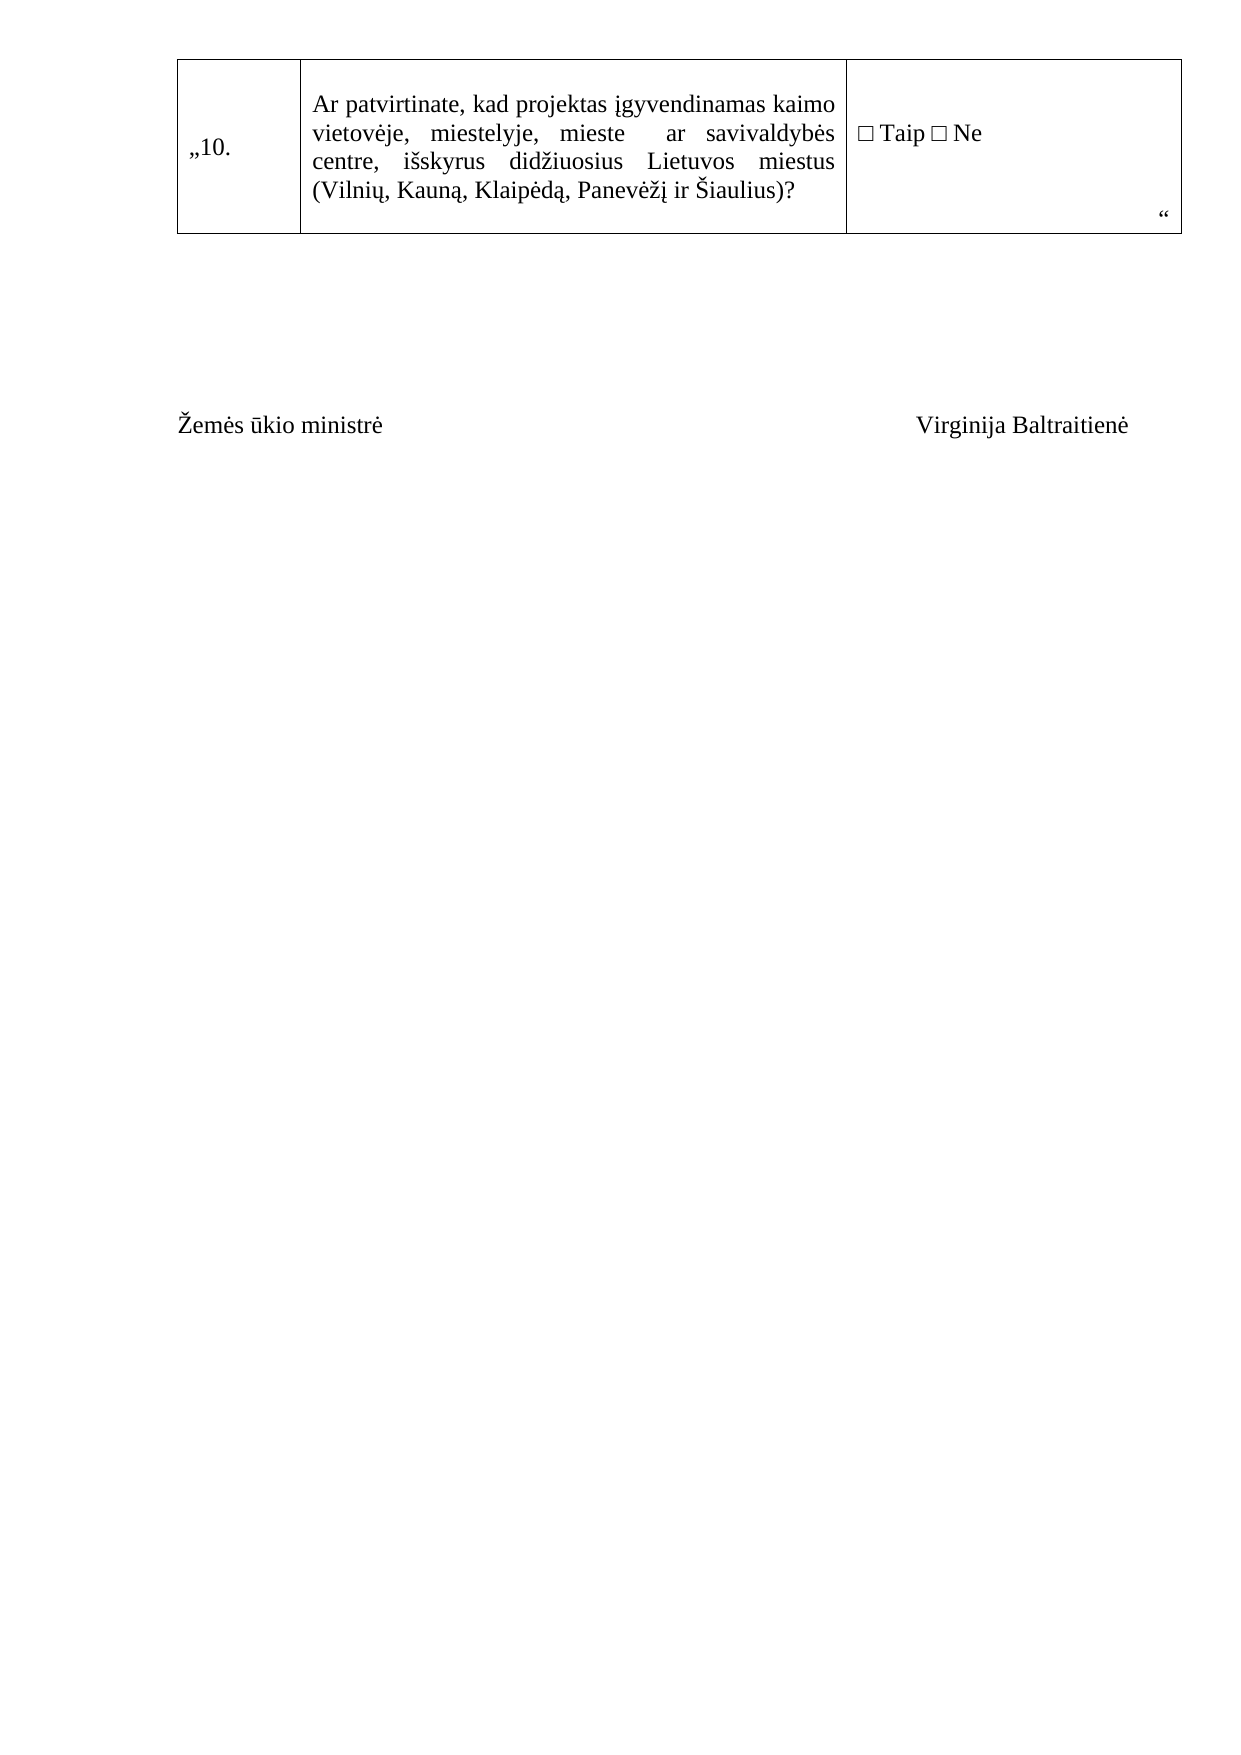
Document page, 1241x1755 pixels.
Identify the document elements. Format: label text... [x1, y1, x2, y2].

text Žemės ūkio ministrė Virginija Baltraitienė [177, 410, 1181, 438]
table_header Ar patvirtinate, kad projektas įgyvendinamas kaimo vietovėje, miestelyje, mieste ar savivaldybės centre, išskyrus didžiuosius Lietuvos miestus (Vilnių, Kauną, Klaipėdą, Panevėžį ir Šiaulius)? [301, 60, 846, 233]
table_header □ Taip □ Ne “ [847, 60, 1181, 233]
table_header „10. [178, 60, 300, 233]
